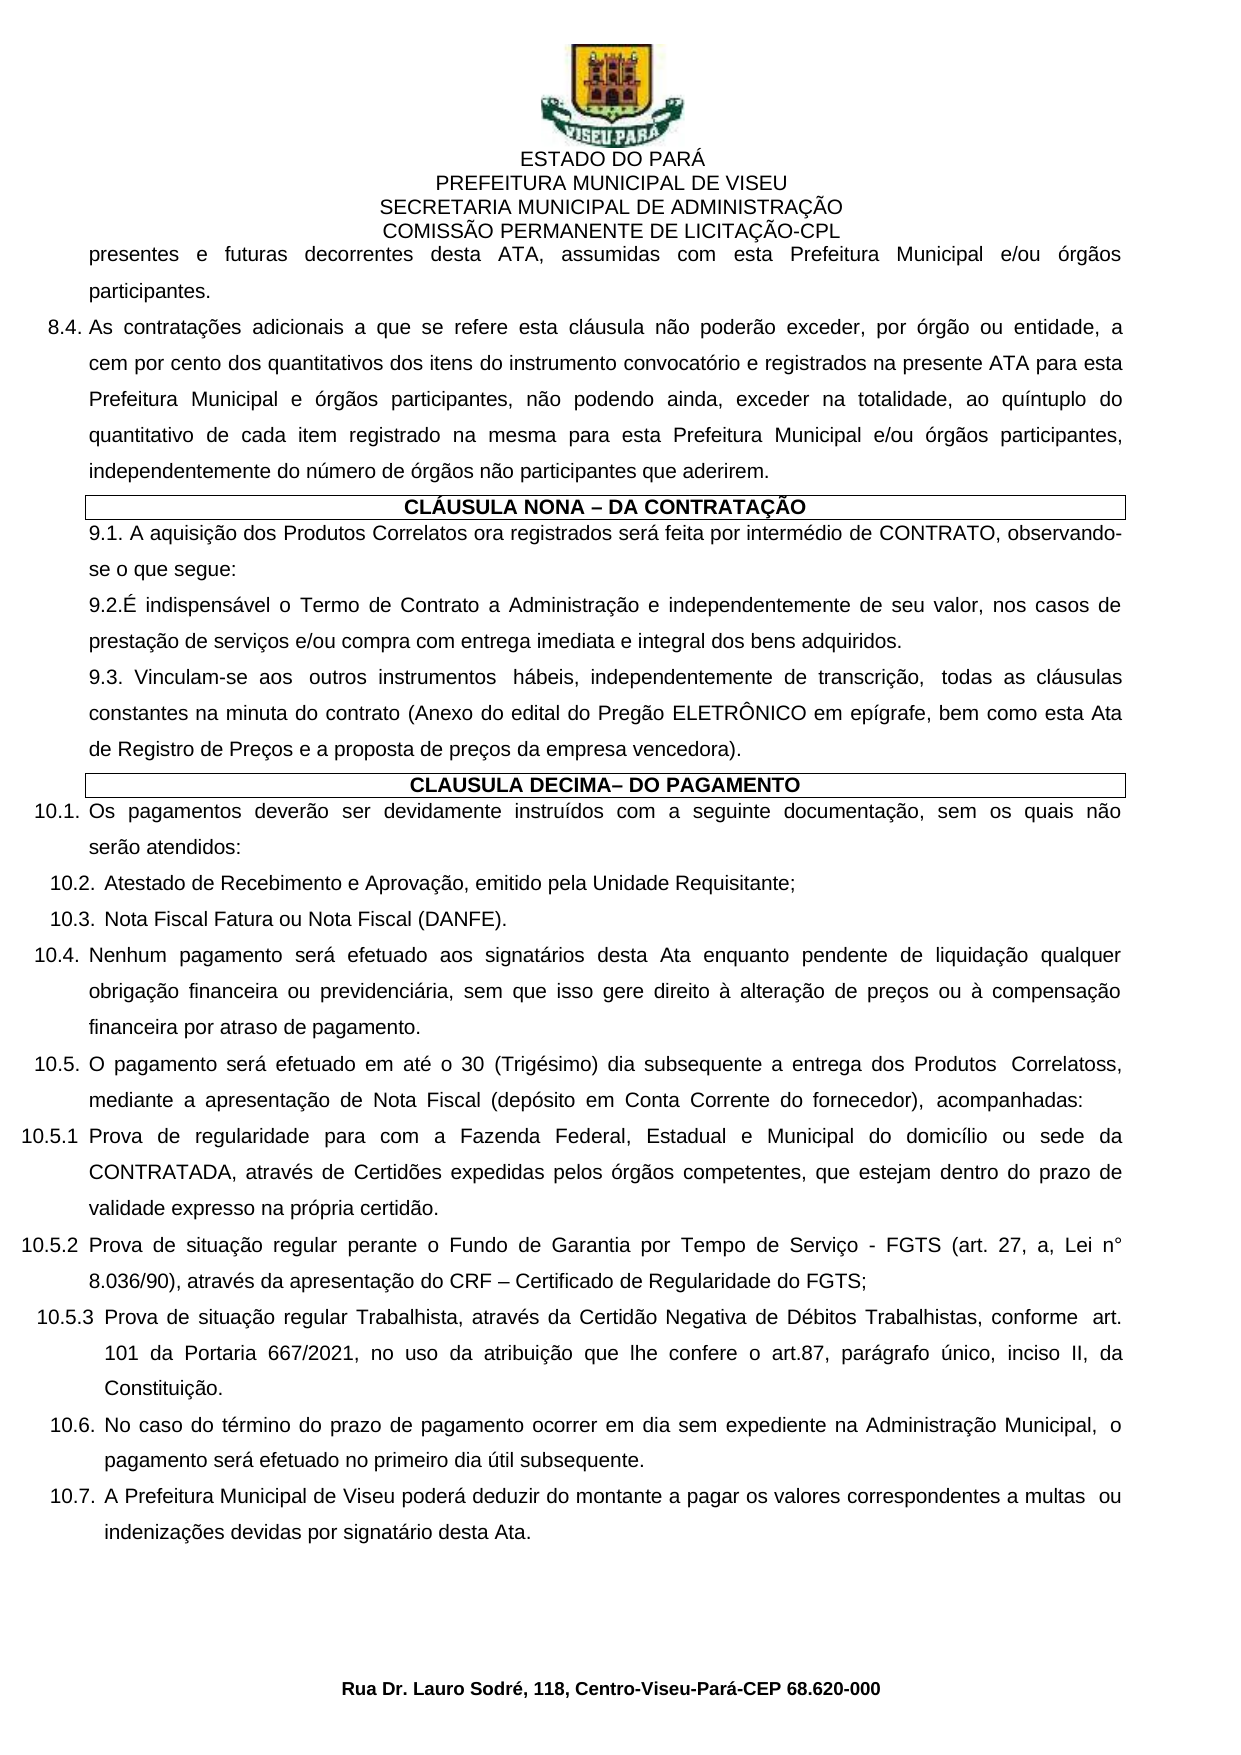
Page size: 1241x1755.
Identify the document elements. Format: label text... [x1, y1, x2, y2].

list O pagamento será efetuado em até o 30 (Trigésimo) dia subsequente a entrega dos Produtos Correlatoss, mediante a apresentação de Nota Fiscal (depósito em Conta Corrente do fornecedor), acompanhadas: [73, 1051, 1123, 1112]
text CLÁUSULA NONA – DA CONTRATAÇÃO [404, 496, 1125, 519]
text CLAUSULA DECIMA– DO PAGAMENTO [409, 774, 1125, 797]
list Nenhum pagamento será efetuado aos signatários desta Ata enquanto pendente de liquidação qualquer obrigação financeira ou previdenciária, sem que isso gere direito à alteração de preços ou à compensação financeira por atraso de pagamento. [73, 943, 1122, 1039]
text 9.3. Vinculam-se aos outros instrumentos hábeis, independentemente de transcrição, todas as cláusulas constantes na minuta do contrato (Anexo do edital do Pregão ELETRÔNICO em epígrafe, bem como esta Ata de Registro de Preços e a proposta de preços da empresa vencedora). [88, 665, 1122, 761]
list No caso do término do prazo de pagamento ocorrer em dia sem expediente na Administração Municipal, o pagamento será efetuado no primeiro dia útil subsequente. [88, 1412, 1122, 1472]
list Prova de situação regular perante o Fundo de Garantia por Tempo de Serviço - FGTS (art. 27, a, Lei n° 8.036/90), através da apresentação do CRF – Certificado de Regularidade do FGTS; [73, 1233, 1123, 1292]
list Os pagamentos deverão ser devidamente instruídos com a seguinte documentação, sem os quais não serão atendidos: [73, 798, 1122, 859]
text presentes e futuras decorrentes desta ATA, assumidas com esta Prefeitura Municipal e/ou órgãos participantes. [88, 242, 1122, 302]
text 9.1. A aquisição dos Produtos Correlatos ora registrados será feita por intermédio de CONTRATO, observando- se o que segue: [88, 521, 1123, 581]
list A Prefeitura Municipal de Viseu poderá deduzir do montante a pagar os valores correspondentes a multas ou indenizações devidas por signatário desta Ata. [88, 1484, 1122, 1544]
list Prova de regularidade para com a Fazenda Federal, Estadual e Municipal do domicílio ou sede da CONTRATADA, através de Certidões expedidas pelos órgãos competentes, que estejam dentro do prazo de validade expresso na própria certidão. [73, 1124, 1122, 1220]
list Prova de situação regular Trabalhista, através da Certidão Negativa de Débitos Trabalhistas, conforme art. 101 da Portaria 667/2021, no uso da atribuição que lhe confere o art.87, parágrafo único, inciso II, da Constituição. [88, 1304, 1123, 1400]
text 9.2.É indispensável o Termo de Contrato a Administração e independentemente de seu valor, nos casos de prestação de serviços e/ou compra com entrega imediata e integral dos bens adquiridos. [88, 593, 1122, 653]
list As contratações adicionais a que se refere esta cláusula não poderão exceder, por órgão ou entidade, a cem por cento dos quantitativos dos itens do instrumento convocatório e registrados na presente ATA para esta Prefeitura Municipal e órgãos participantes, não podendo ainda, exceder na totalidade, ao quíntuplo do quantitativo de cada item registrado na mesma para esta Prefeitura Municipal e/ou órgãos participantes, independentemente do número de órgãos não participantes que aderirem. [73, 314, 1123, 483]
list Atestado de Recebimento e Aprovação, emitido pela Unidade Requisitante; [88, 871, 1136, 895]
list Nota Fiscal Fatura ou Nota Fiscal (DANFE). [88, 907, 1136, 931]
